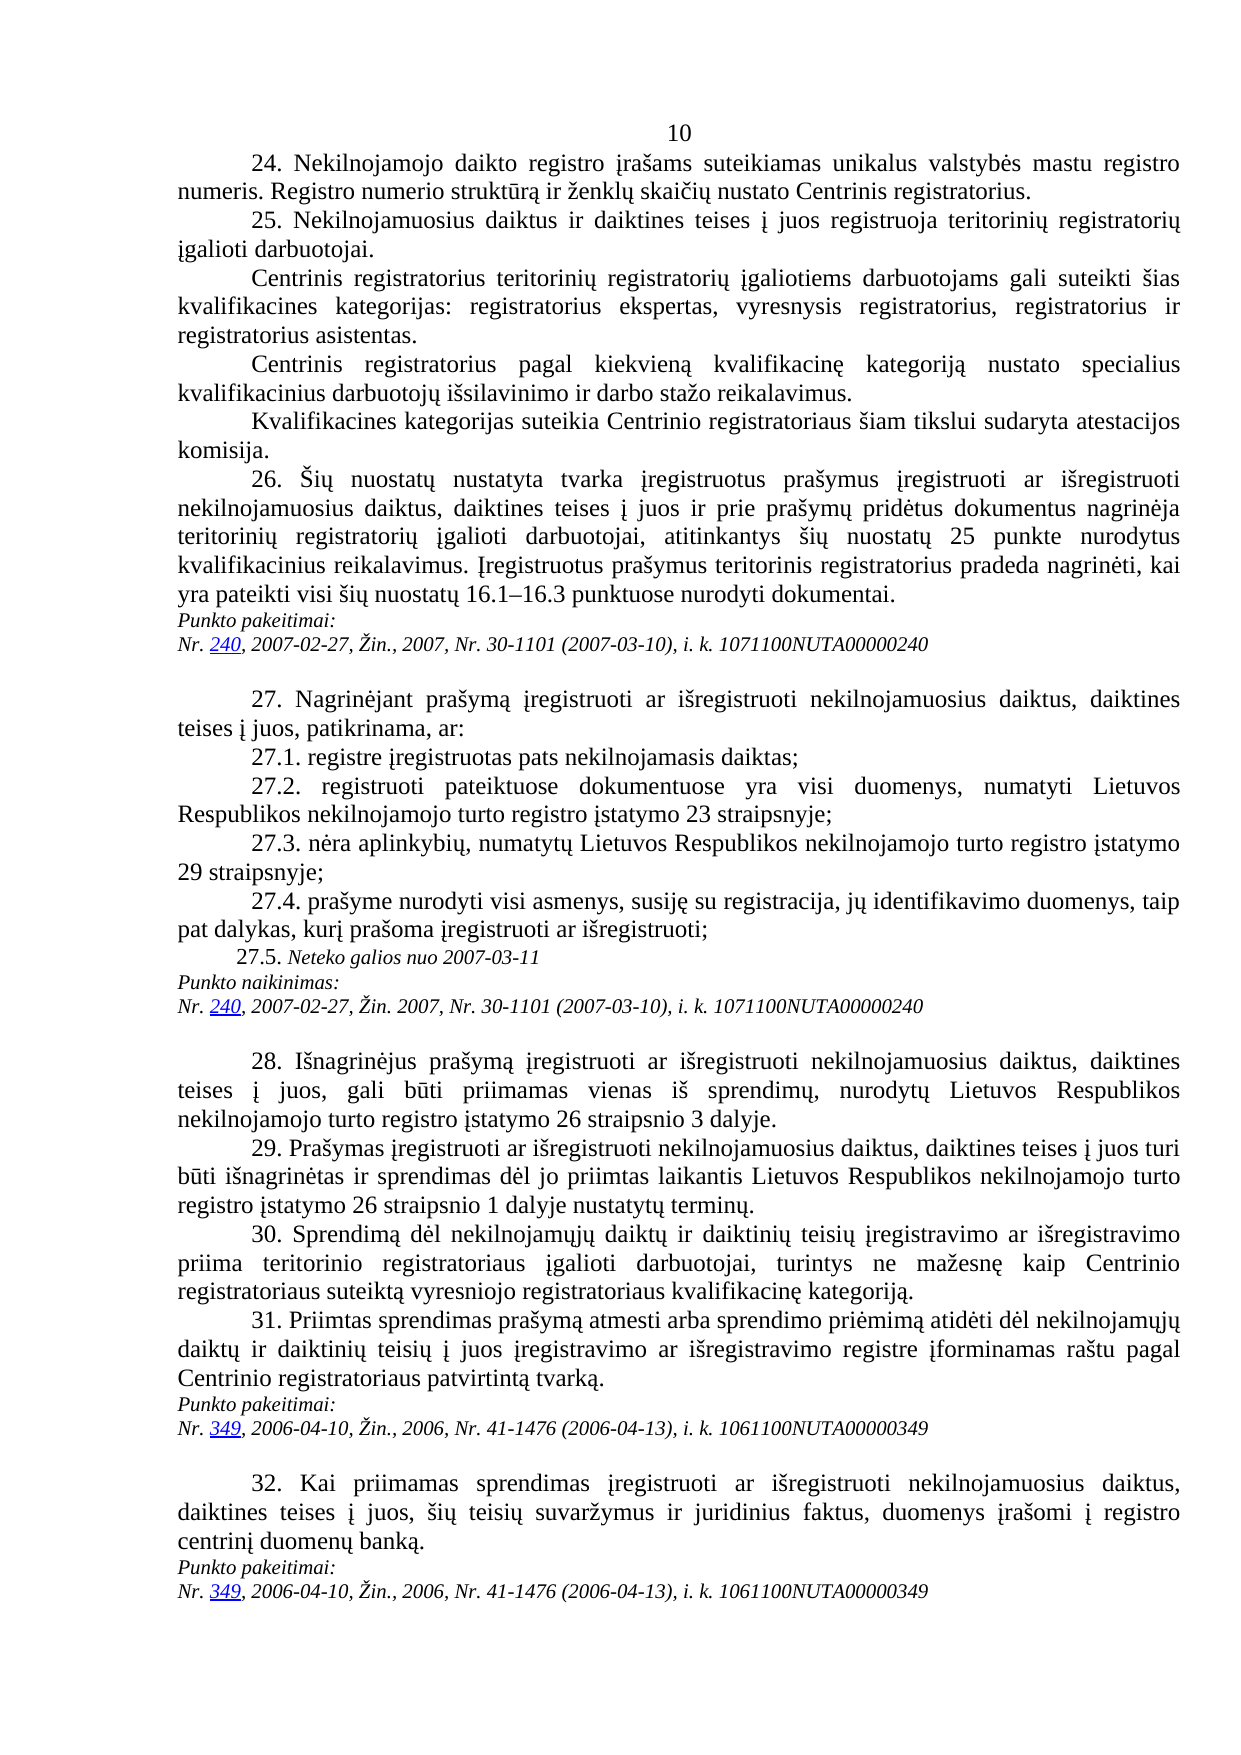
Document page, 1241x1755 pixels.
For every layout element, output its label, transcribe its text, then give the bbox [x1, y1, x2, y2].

text 27.4. prašyme nurodyti visi asmenys, susiję su registracija, jų identifikavimo duomenys, taip pat dalykas, kurį prašoma įregistruoti ar išregistruoti; [177, 886, 1181, 943]
text Punkto naikinimas: [177, 969, 1181, 994]
text 32. Kai priimamas sprendimas įregistruoti ar išregistruoti nekilnojamuosius daiktus, daiktines teises į juos, šių teisių suvaržymus ir juridinius faktus, duomenys įrašomi į registro centrinį duomenų banką. [177, 1468, 1181, 1554]
text 29. Prašymas įregistruoti ar išregistruoti nekilnojamuosius daiktus, daiktines teises į juos turi būti išnagrinėtas ir sprendimas dėl jo priimtas laikantis Lietuvos Respublikos nekilnojamojo turto registro įstatymo 26 straipsnio 1 dalyje nustatytų terminų. [177, 1133, 1181, 1219]
text 26. Šių nuostatų nustatyta tvarka įregistruotus prašymus įregistruoti ar išregistruoti nekilnojamuosius daiktus, daiktines teises į juos ir prie prašymų pridėtus dokumentus nagrinėja teritorinių registratorių įgalioti darbuotojai, atitinkantys šių nuostatų 25 punkte nurodytus kvalifikacinius reikalavimus. Įregistruotus prašymus teritorinis registratorius pradeda nagrinėti, kai yra pateikti visi šių nuostatų 16.1–16.3 punktuose nurodyti dokumentai. [177, 464, 1181, 608]
text 31. Priimtas sprendimas prašymą atmesti arba sprendimo priėmimą atidėti dėl nekilnojamųjų daiktų ir daiktinių teisių į juos įregistravimo ar išregistravimo registre įforminamas raštu pagal Centrinio registratoriaus patvirtintą tvarką. [177, 1305, 1181, 1391]
text 30. Sprendimą dėl nekilnojamųjų daiktų ir daiktinių teisių įregistravimo ar išregistravimo priima teritorinio registratoriaus įgalioti darbuotojai, turintys ne mažesnę kaip Centrinio registratoriaus suteiktą vyresniojo registratoriaus kvalifikacinę kategoriją. [177, 1219, 1181, 1305]
text 25. Nekilnojamuosius daiktus ir daiktines teises į juos registruoja teritorinių registratorių įgalioti darbuotojai. [177, 205, 1181, 263]
text 27. Nagrinėjant prašymą įregistruoti ar išregistruoti nekilnojamuosius daiktus, daiktines teises į juos, patikrinama, ar: [177, 684, 1181, 742]
text Punkto pakeitimai: [177, 1391, 1181, 1416]
text Nr. 349, 2006-04-10, Žin., 2006, Nr. 41-1476 (2006-04-13), i. k. 1061100NUTA00000349 [177, 1416, 1181, 1439]
text 27.1. registre įregistruotas pats nekilnojamasis daiktas; [177, 742, 1181, 771]
text Centrinis registratorius teritorinių registratorių įgaliotiems darbuotojams gali suteikti šias kvalifikacines kategorijas: registratorius ekspertas, vyresnysis registratorius, registratorius ir registratorius asistentas. [177, 263, 1181, 349]
text Punkto pakeitimai: [177, 1554, 1181, 1579]
text 27.3. nėra aplinkybių, numatytų Lietuvos Respublikos nekilnojamojo turto registro įstatymo 29 straipsnyje; [177, 828, 1181, 886]
text Punkto pakeitimai: [177, 608, 1181, 632]
text Kvalifikacines kategorijas suteikia Centrinio registratoriaus šiam tikslui sudaryta atestacijos komisija. [177, 406, 1181, 464]
text Nr. 349, 2006-04-10, Žin., 2006, Nr. 41-1476 (2006-04-13), i. k. 1061100NUTA00000349 [177, 1579, 1181, 1603]
text 24. Nekilnojamojo daikto registro įrašams suteikiamas unikalus valstybės mastu registro numeris. Registro numerio struktūrą ir ženklų skaičių nustato Centrinis registratorius. [177, 148, 1181, 205]
text Nr. 240, 2007-02-27, Žin., 2007, Nr. 30-1101 (2007-03-10), i. k. 1071100NUTA00000240 [177, 632, 1181, 656]
text 27.2. registruoti pateiktuose dokumentuose yra visi duomenys, numatyti Lietuvos Respublikos nekilnojamojo turto registro įstatymo 23 straipsnyje; [177, 771, 1181, 828]
text 27.5. Neteko galios nuo 2007-03-11 [177, 943, 1181, 969]
text Centrinis registratorius pagal kiekvieną kvalifikacinę kategoriją nustato specialius kvalifikacinius darbuotojų išsilavinimo ir darbo stažo reikalavimus. [177, 349, 1181, 406]
text 28. Išnagrinėjus prašymą įregistruoti ar išregistruoti nekilnojamuosius daiktus, daiktines teises į juos, gali būti priimamas vienas iš sprendimų, nurodytų Lietuvos Respublikos nekilnojamojo turto registro įstatymo 26 straipsnio 3 dalyje. [177, 1046, 1181, 1133]
text Nr. 240, 2007-02-27, Žin. 2007, Nr. 30-1101 (2007-03-10), i. k. 1071100NUTA00000240 [177, 994, 1181, 1018]
